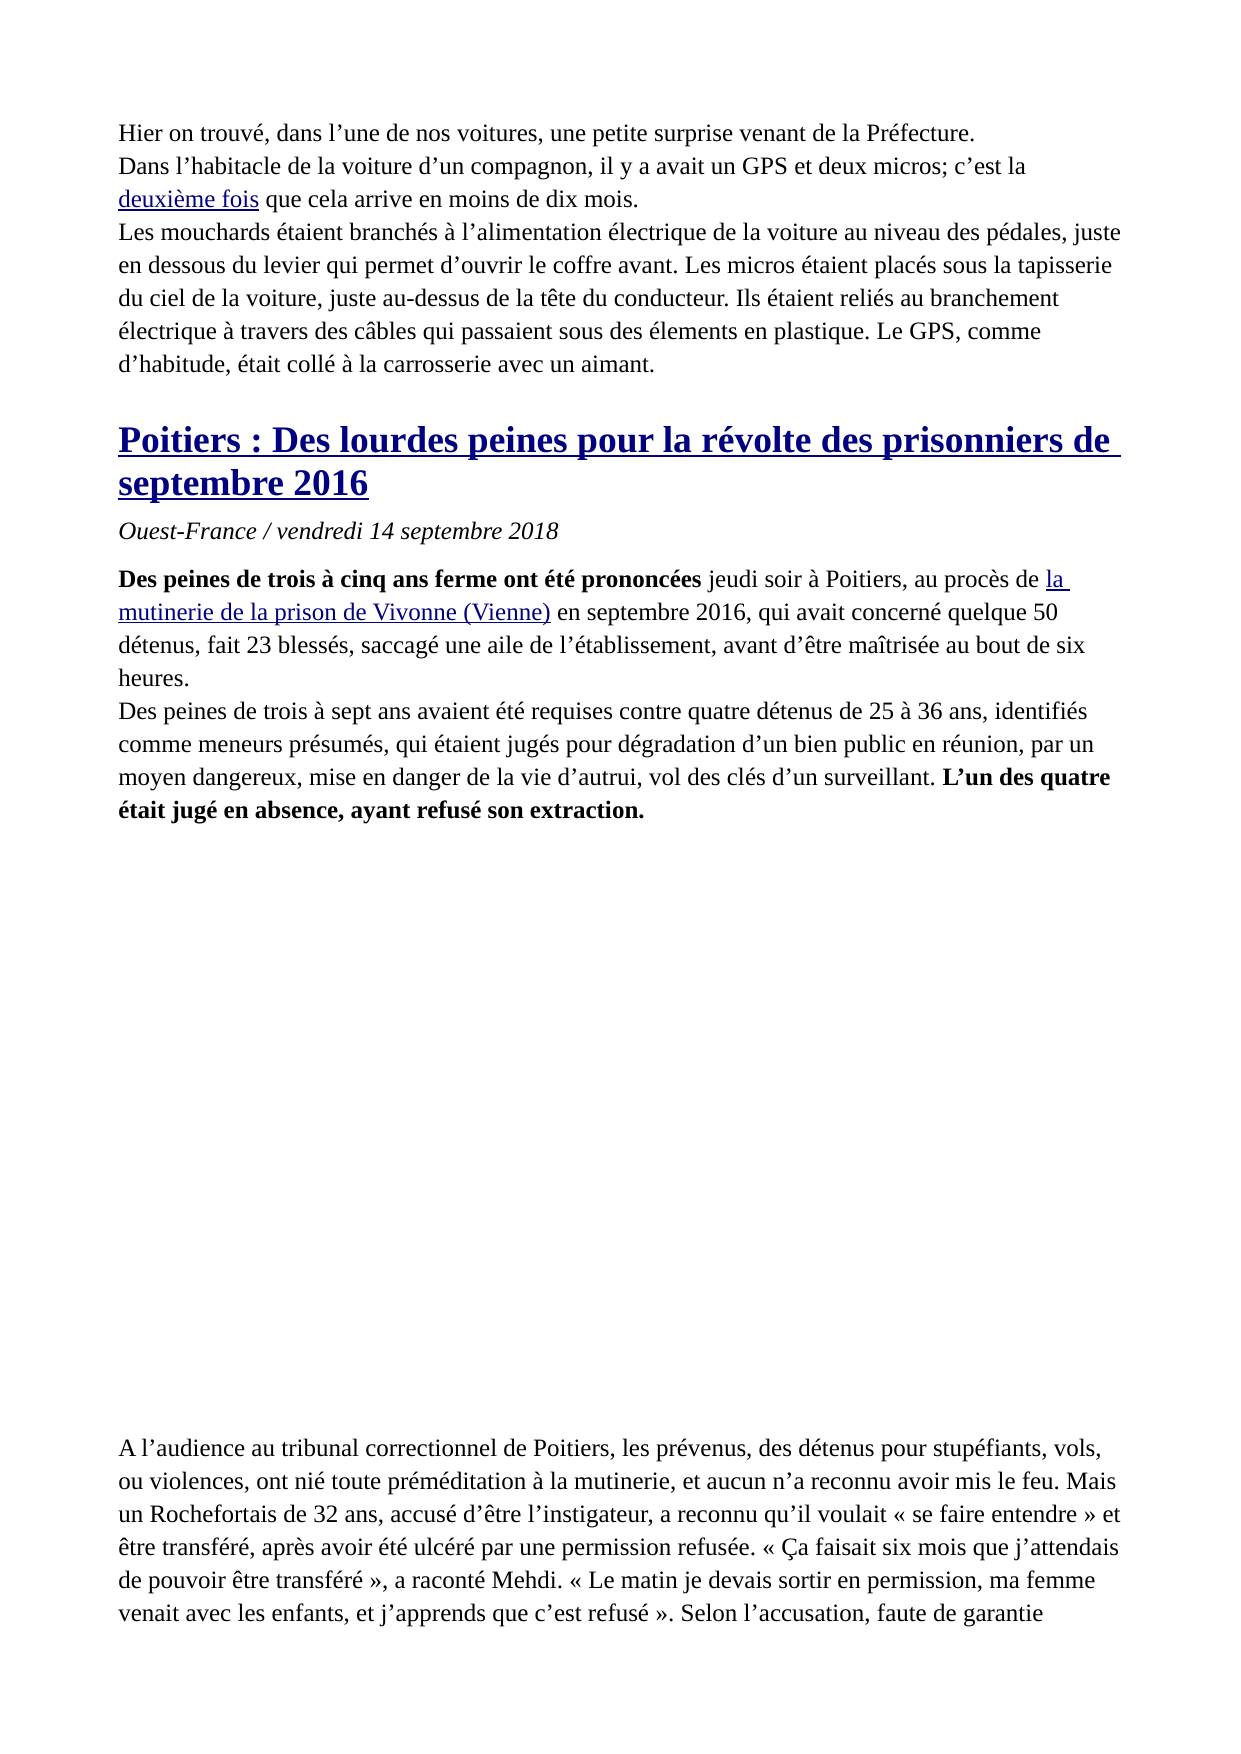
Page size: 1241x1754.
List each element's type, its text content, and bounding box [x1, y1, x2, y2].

text Ouest-France / vendredi 14 septembre 2018 [118, 516, 1122, 545]
text Hier on trouvé, dans l’une de nos voitures, une petite surprise venant de la Préfecture. Dans l’habitacle de la voiture d’un compagnon, il y a avait un GPS et deux micros; c’est la deuxième fois que cela arrive en moins de dix mois. Les mouchards étaient branchés à l’alimentation électrique de la voiture au niveau des pédales, juste en dessous du levier qui permet d’ouvrir le coffre avant. Les micros étaient placés sous la tapisserie du ciel de la voiture, juste au-dessus de la tête du conducteur. Ils étaient reliés au branchement électrique à travers des câbles qui passaient sous des élements en plastique. Le GPS, comme d’habitude, était collé à la carrosserie avec un aimant. [118, 118, 1122, 378]
subtitle Poitiers : Des lourdes peines pour la révolte des prisonniers de septembre 2016 [118, 418, 1122, 504]
text A l’audience au tribunal correctionnel de Poitiers, les prévenus, des détenus pour stupéfiants, vols, ou violences, ont nié toute préméditation à la mutinerie, et aucun n’a reconnu avoir mis le feu. Mais un Rochefortais de 32 ans, accusé d’être l’instigateur, a reconnu qu’il voulait « se faire entendre » et être transféré, après avoir été ulcéré par une permission refusée. « Ça faisait six mois que j’attendais de pouvoir être transféré », a raconté Mehdi. « Le matin je devais sortir en permission, ma femme venait avec les enfants, et j’apprends que c’est refusé ». Selon l’accusation, faute de garantie [118, 843, 1122, 1627]
text Des peines de trois à cinq ans ferme ont été prononcées jeudi soir à Poitiers, au procès de la mutinerie de la prison de Vivonne (Vienne) en septembre 2016, qui avait concerné quelque 50 détenus, fait 23 blessés, saccagé une aile de l’établissement, avant d’être maîtrisée au bout de six heures. Des peines de trois à sept ans avaient été requises contre quatre détenus de 25 à 36 ans, identifiés comme meneurs présumés, qui étaient jugés pour dégradation d’un bien public en réunion, par un moyen dangereux, mise en danger de la vie d’autrui, vol des clés d’un surveillant. L’un des quatre était jugé en absence, ayant refusé son extraction. [118, 564, 1122, 824]
